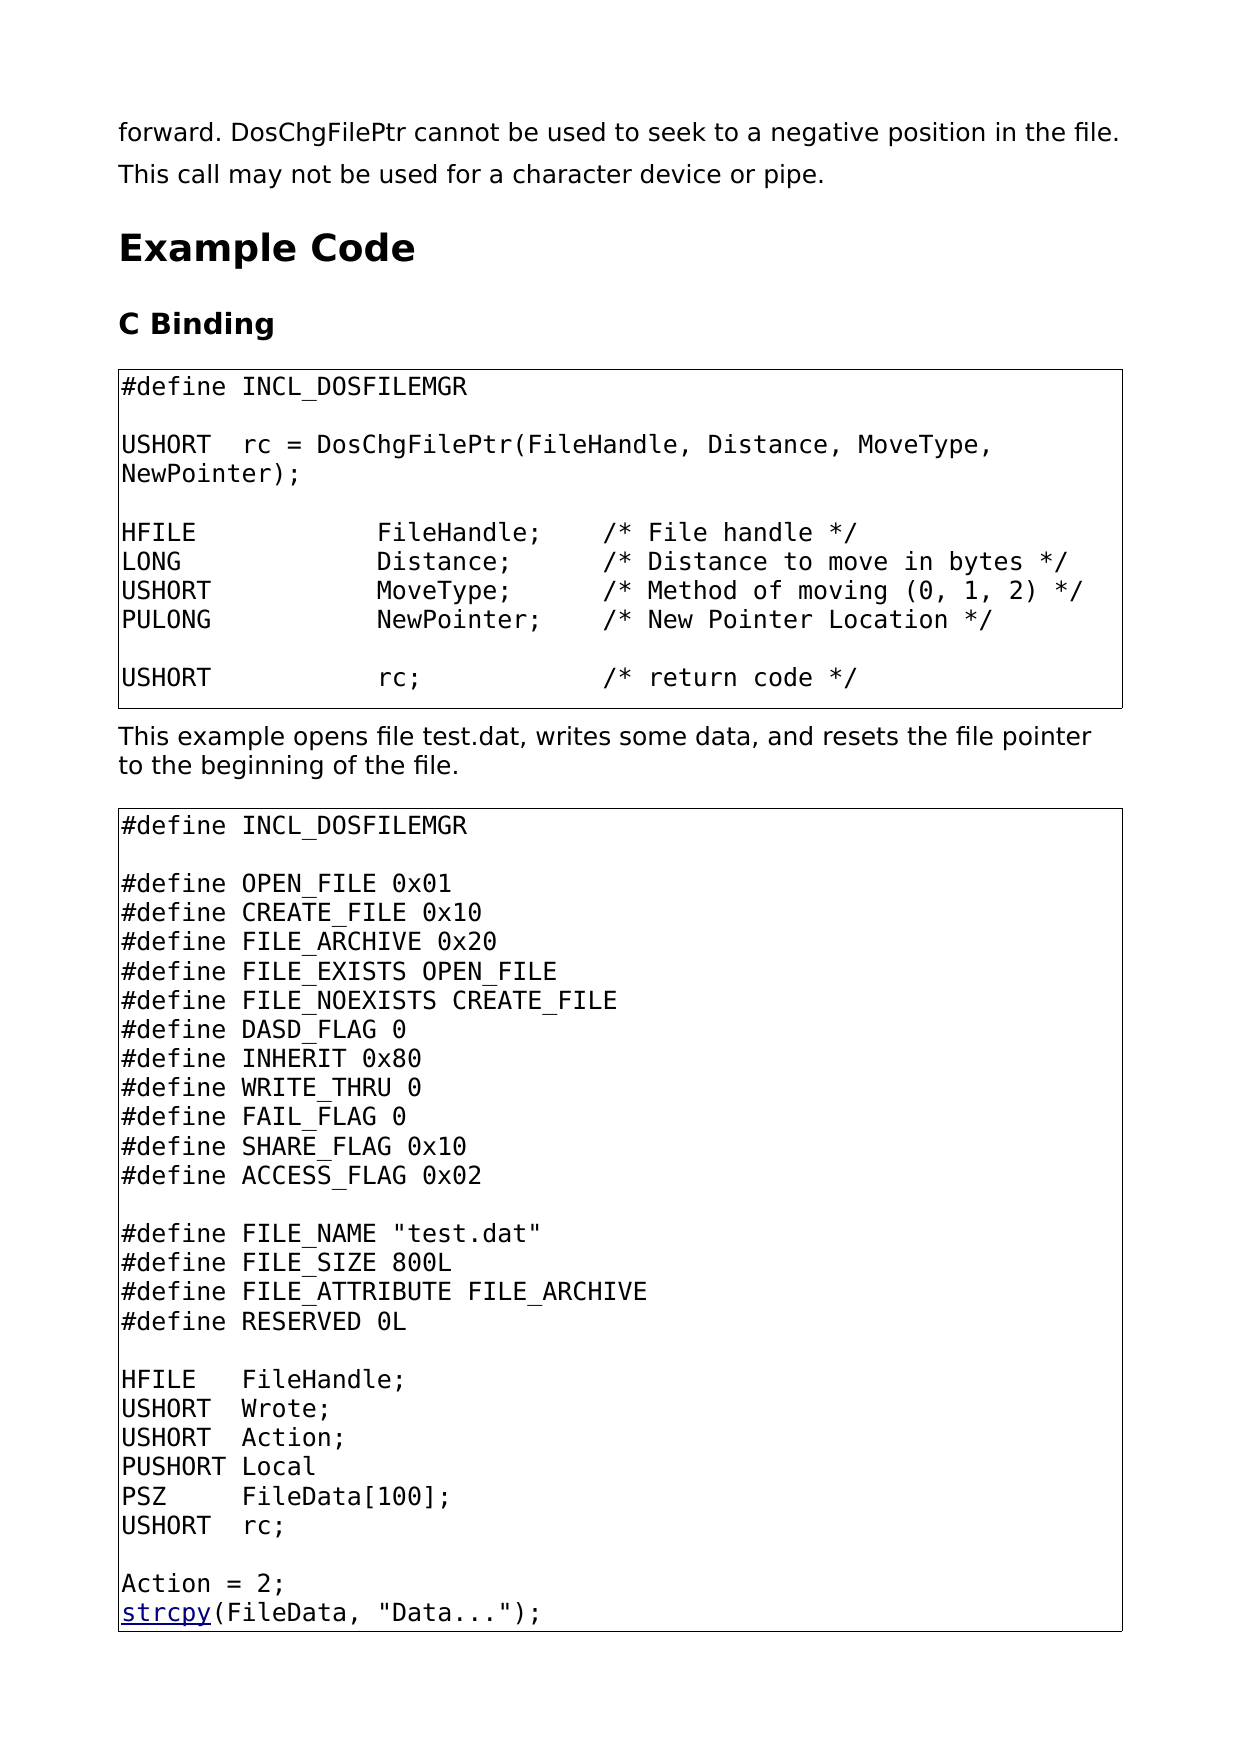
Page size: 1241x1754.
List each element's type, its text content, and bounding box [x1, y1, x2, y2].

table_header #define INCL_DOSFILEMGR #define OPEN_FILE 0x01 #define CREATE_FILE 0x10 #define FILE_ARCHIVE 0x20 #define FILE_EXISTS OPEN_FILE #define FILE_NOEXISTS CREATE_FILE #define DASD_FLAG 0 #define INHERIT 0x80 #define WRITE_THRU 0 #define FAIL_FLAG 0 #define SHARE_FLAG 0x10 #define ACCESS_FLAG 0x02 #define FILE_NAME "test.dat" #define FILE_SIZE 800L #define FILE_ATTRIBUTE FILE_ARCHIVE #define RESERVED 0L HFILE FileHandle; USHORT Wrote; USHORT Action; PUSHORT Local PSZ FileData[100]; USHORT rc; Action = 2; strcpy(FileData, "Data..."); [119, 809, 1122, 1631]
subtitle Example Code [118, 226, 1122, 270]
text This example opens file test.dat, writes some data, and resets the file pointer to the beginning of the file. [118, 722, 1122, 781]
table_header #define INCL_DOSFILEMGR USHORT rc = DosChgFilePtr(FileHandle, Distance, MoveType, NewPointer); HFILE FileHandle; /* File handle */ LONG Distance; /* Distance to move in bytes */ USHORT MoveType; /* Method of moving (0, 1, 2) */ PULONG NewPointer; /* New Pointer Location */ USHORT rc; /* return code */ [119, 370, 1122, 707]
subtitle C Binding [118, 308, 1122, 342]
text This call may not be used for a character device or pipe. [118, 160, 1122, 189]
text forward. DosChgFilePtr cannot be used to seek to a negative position in the file. [118, 118, 1122, 147]
